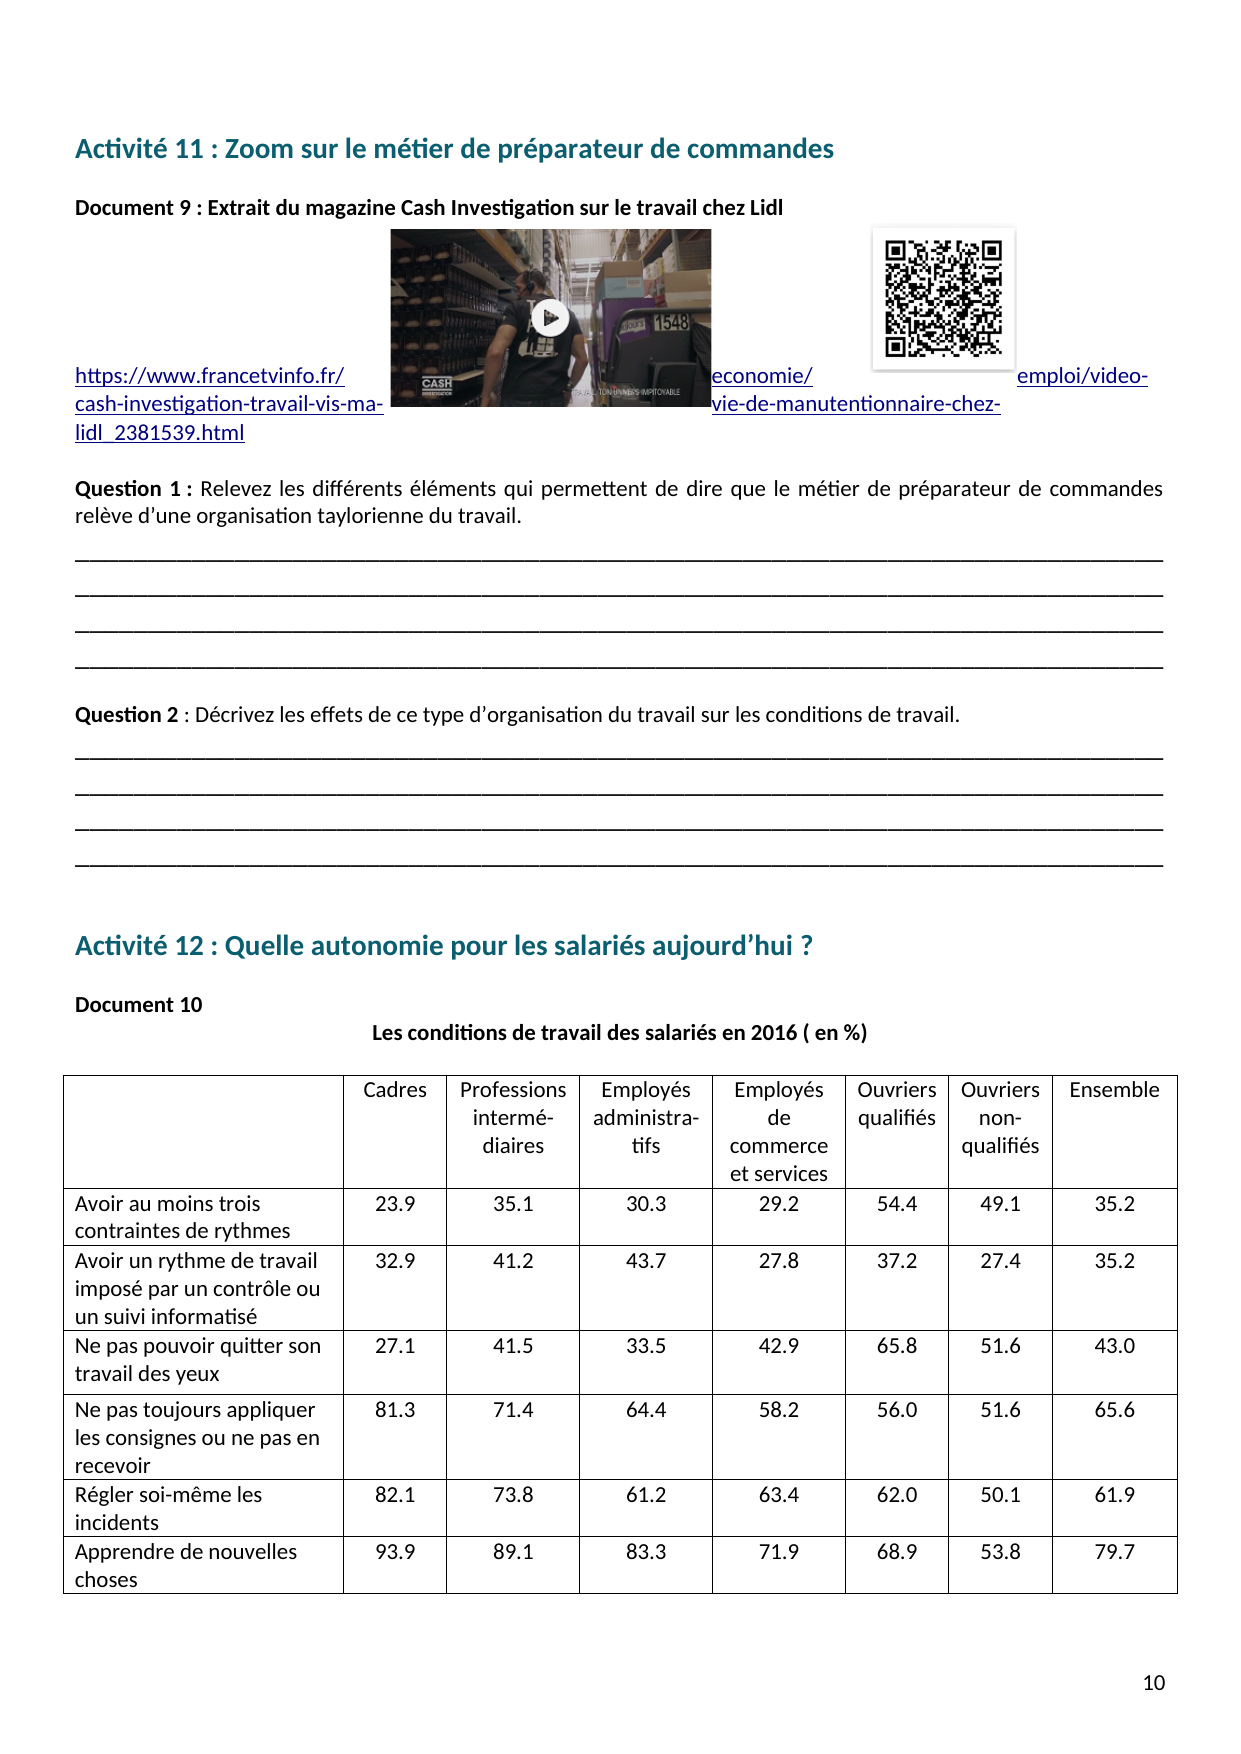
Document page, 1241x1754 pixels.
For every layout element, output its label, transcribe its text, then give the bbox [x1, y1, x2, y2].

text Question 1 : Relevez les différents éléments qui permettent de dire que le métier de préparateur de commandes relève d’une organisation taylorienne du travail. [75, 474, 1165, 530]
table_cell 65.6 [1053, 1395, 1177, 1479]
text Document 9 : Extrait du magazine Cash Investigation sur le travail chez Lidl [75, 193, 1165, 221]
table_cell 42.9 [713, 1331, 845, 1394]
table_cell 49.1 [949, 1189, 1052, 1245]
text Question 2 : Décrivez les effets de ce type d’organisation du travail sur les conditions de travail. [75, 700, 1165, 728]
table_cell 64.4 [580, 1395, 712, 1479]
table_header [64, 1076, 343, 1188]
table_header Employés administra-tifs [580, 1076, 712, 1188]
table_cell Ne pas pouvoir quitter son travail des yeux [64, 1331, 343, 1394]
table_cell 93.9 [344, 1537, 446, 1593]
table_cell 35.2 [1053, 1246, 1177, 1330]
table_cell Ne pas toujours appliquer les consignes ou ne pas en recevoir [64, 1395, 343, 1479]
table_cell 73.8 [447, 1480, 579, 1536]
table_cell Avoir au moins trois contraintes de rythmes [64, 1189, 343, 1245]
table_cell 30.3 [580, 1189, 712, 1245]
table_cell 41.5 [447, 1331, 579, 1394]
table_header Ouvriers qualifiés [846, 1076, 948, 1188]
table_cell 65.8 [846, 1331, 948, 1394]
table_cell 33.5 [580, 1331, 712, 1394]
table_cell 89.1 [447, 1537, 579, 1593]
table_cell 63.4 [713, 1480, 845, 1536]
table_cell 71.4 [447, 1395, 579, 1479]
table_cell 51.6 [949, 1395, 1052, 1479]
text Document 10 [75, 990, 1165, 1018]
table_cell 27.4 [949, 1246, 1052, 1330]
table_cell 50.1 [949, 1480, 1052, 1536]
text https://www.francetvinfo.fr/economie/emploi/video-cash-investigation-travail-vis-ma-vie-de-manutentionnaire-chez-lidl_2381539.html [75, 362, 1165, 446]
text Activité 11 : Zoom sur le métier de préparateur de commandes [75, 130, 1165, 165]
table_cell 61.9 [1053, 1480, 1177, 1536]
text Les conditions de travail des salariés en 2016 ( en %) [75, 1018, 1165, 1046]
table_cell Apprendre de nouvelles choses [64, 1537, 343, 1593]
table_cell 81.3 [344, 1395, 446, 1479]
table_cell 53.8 [949, 1537, 1052, 1593]
table_header Professions intermé-diaires [447, 1076, 579, 1188]
table_cell 56.0 [846, 1395, 948, 1479]
table_cell 62.0 [846, 1480, 948, 1536]
table_cell 35.2 [1053, 1189, 1177, 1245]
table_cell 83.3 [580, 1537, 712, 1593]
table_cell 71.9 [713, 1537, 845, 1593]
table_header Ouvriers non-qualifiés [949, 1076, 1052, 1188]
table_cell 35.1 [447, 1189, 579, 1245]
table_cell 37.2 [846, 1246, 948, 1330]
table_header Ensemble [1053, 1076, 1177, 1188]
table_cell 23.9 [344, 1189, 446, 1245]
table_cell 58.2 [713, 1395, 845, 1479]
table_cell 54.4 [846, 1189, 948, 1245]
table_cell 27.1 [344, 1331, 446, 1394]
text ____________________________________________________________________________________________________________________________________________________________________________________________________________________________________________________________________________________________________________ [75, 530, 1165, 672]
table_cell 29.2 [713, 1189, 845, 1245]
table_cell 32.9 [344, 1246, 446, 1330]
table_cell 41.2 [447, 1246, 579, 1330]
table_cell 79.7 [1053, 1537, 1177, 1593]
table_cell 51.6 [949, 1331, 1052, 1394]
table_cell Régler soi-même les incidents [64, 1480, 343, 1536]
text Activité 12 : Quelle autonomie pour les salariés aujourd’hui ? [75, 927, 1165, 962]
table_cell 82.1 [344, 1480, 446, 1536]
text ____________________________________________________________________________________________________________________________________________________________________________________________________________________________________________________________________________________________________________ [75, 728, 1165, 871]
table_cell 43.7 [580, 1246, 712, 1330]
table_cell 27.8 [713, 1246, 845, 1330]
table_header Cadres [344, 1076, 446, 1188]
table_cell 43.0 [1053, 1331, 1177, 1394]
table_cell 68.9 [846, 1537, 948, 1593]
table_cell 61.2 [580, 1480, 712, 1536]
table_cell Avoir un rythme de travail imposé par un contrôle ou un suivi informatisé [64, 1246, 343, 1330]
table_header Employés de commerce et services [713, 1076, 845, 1188]
